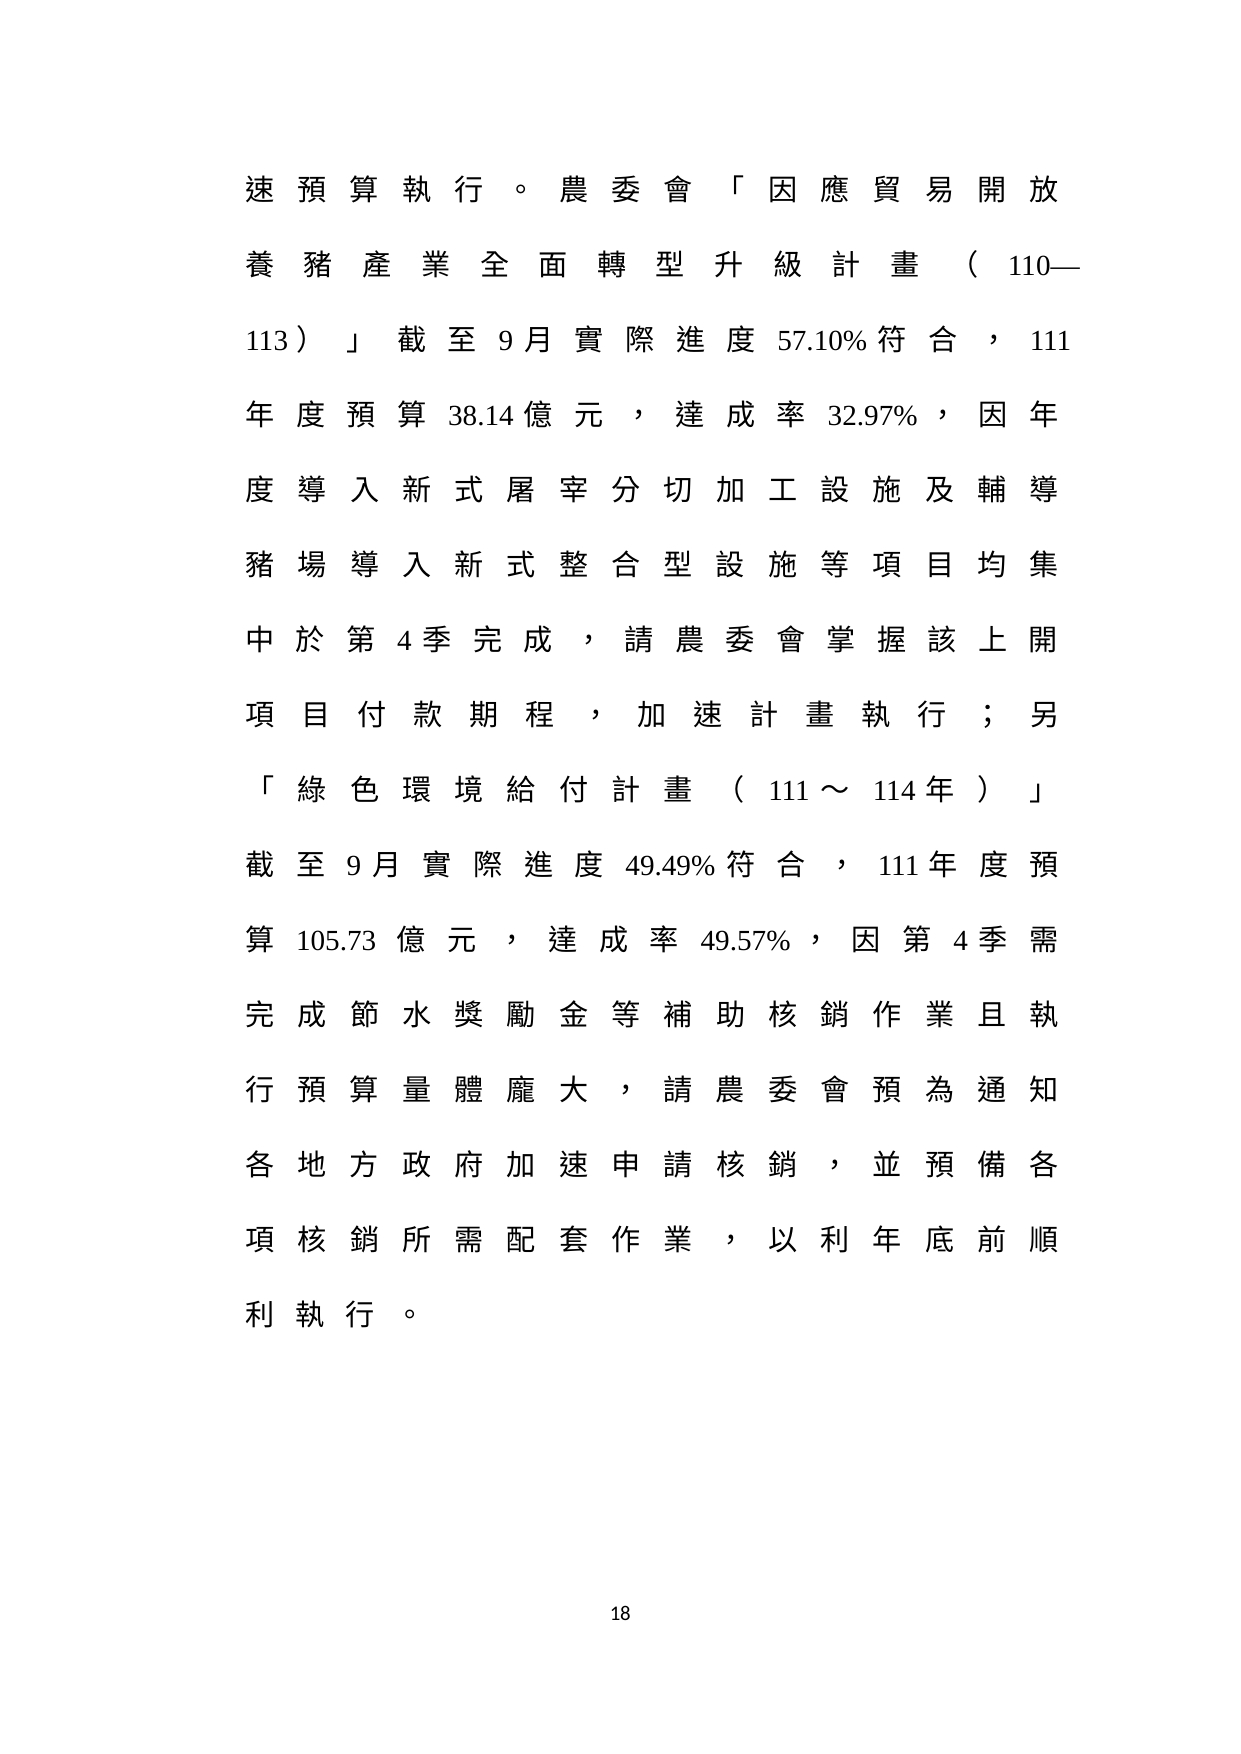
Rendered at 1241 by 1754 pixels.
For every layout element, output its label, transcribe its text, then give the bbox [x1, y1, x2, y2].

list 速預算執行。農委會「因應貿易開放養豬產業全面轉型升級計畫（110—113）」截至9月實際進度57.10%符合，111年度預算38.14億元，達成率32.97%，因年度導入新式屠宰分切加工設施及輔導豬場導入新式整合型設施等項目均集中於第4季完成，請農委會掌握該上開項目付款期程，加速計畫執行；另「綠色環境給付計畫（111～114年）」截至9月實際進度49.49%符合，111年度預算105.73億元，達成率49.57%，因第4季需完成節水獎勵金等補助核銷作業且執行預算量體龐大，請農委會預為通知各地方政府加速申請核銷，並預備各項核銷所需配套作業，以利年底前順利執行。 [238, 150, 1079, 1350]
